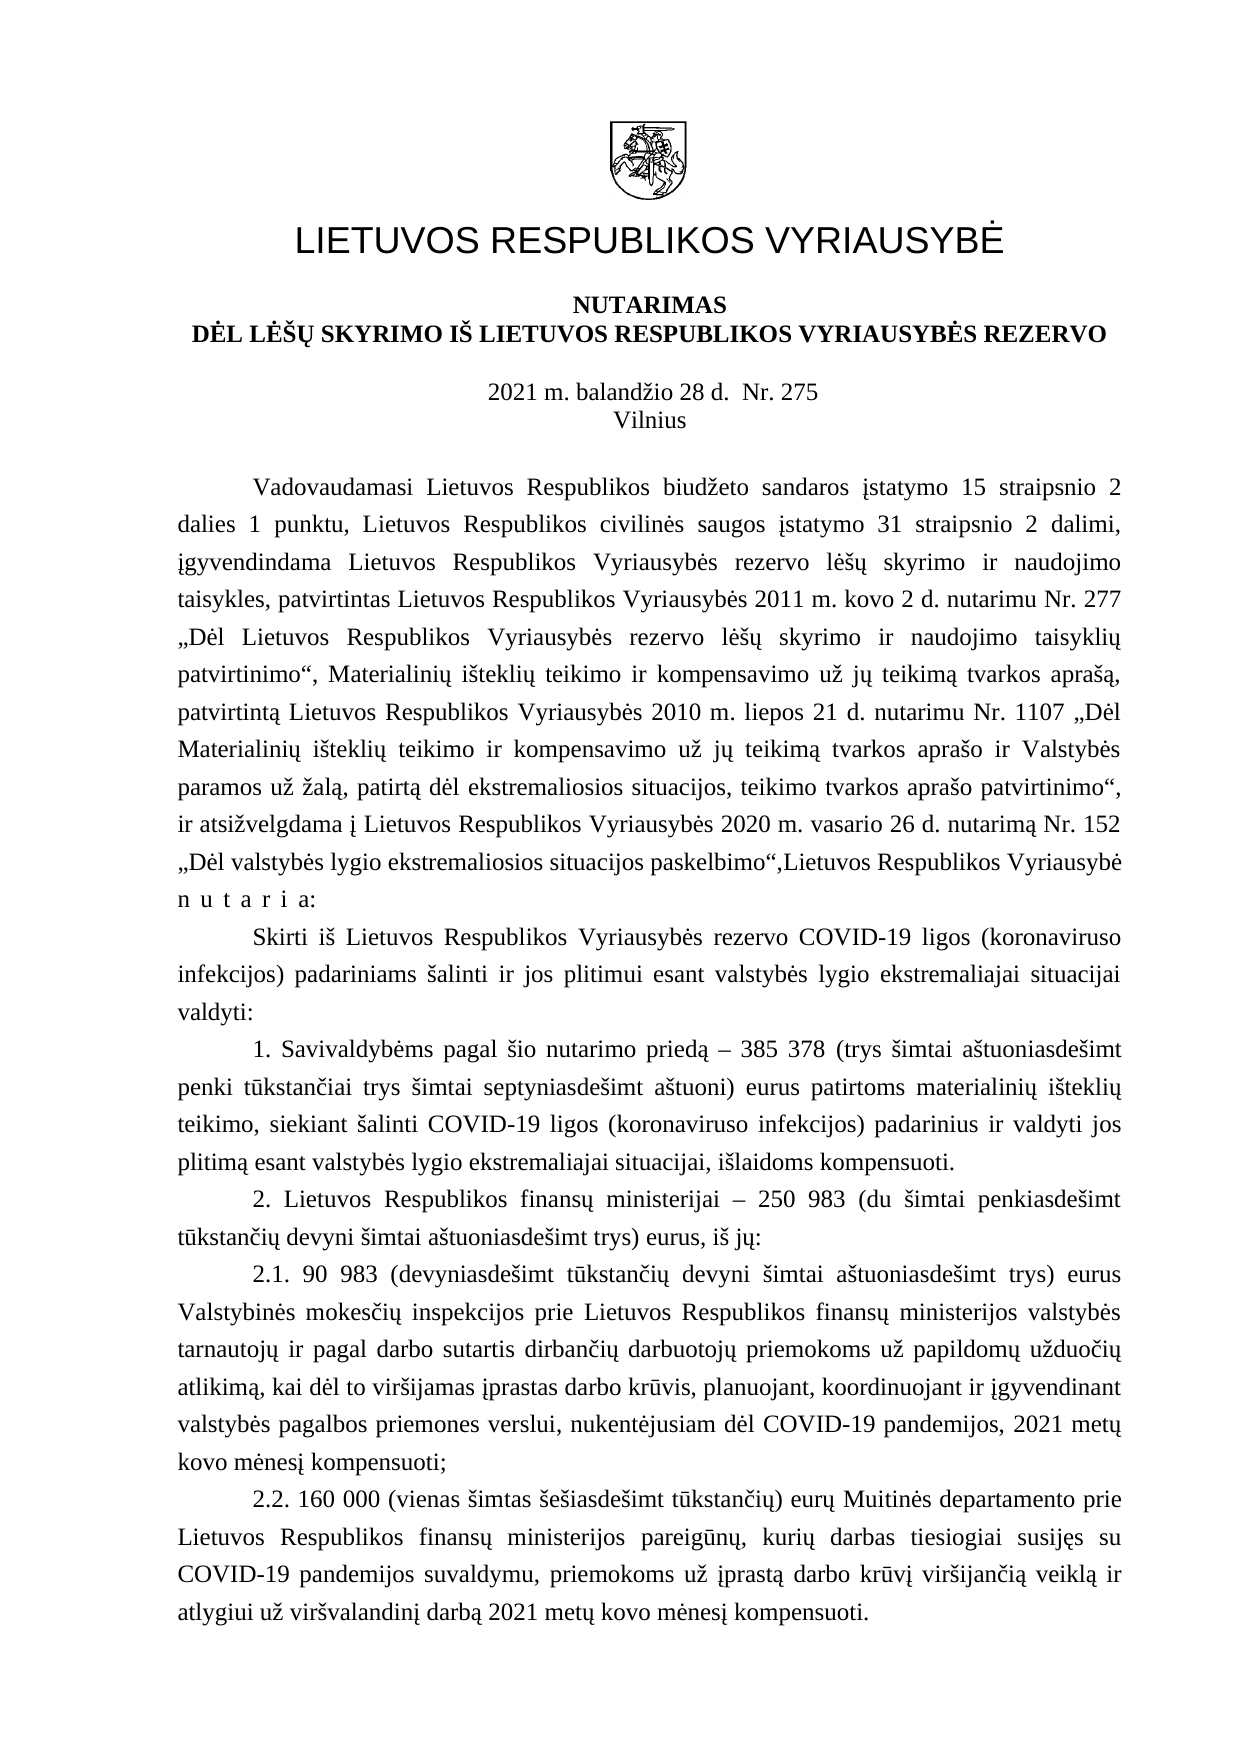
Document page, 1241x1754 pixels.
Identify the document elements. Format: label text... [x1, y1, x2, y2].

text 2021 m. balandžio 28 d. Nr. 275 [177, 377, 1122, 406]
text Lietuvos Respublikos Vyriausybė [177, 219, 1122, 262]
text 2. Lietuvos Respublikos finansų ministerijai – 250 983 (du šimtai penkiasdešimt tūkstančių devyni šimtai aštuoniasdešimt trys) eurus, iš jų: [177, 1176, 1122, 1251]
text Vilnius [177, 406, 1122, 434]
text 2.1. 90 983 (devyniasdešimt tūkstančių devyni šimtai aštuoniasdešimt trys) eurus Valstybinės mokesčių inspekcijos prie Lietuvos Respublikos finansų ministerijos valstybės tarnautojų ir pagal darbo sutartis dirbančių darbuotojų priemokoms už papildomų užduočių atlikimą, kai dėl to viršijamas įprastas darbo krūvis, planuojant, koordinuojant ir įgyvendinant valstybės pagalbos priemones verslui, nukentėjusiam dėl COVID-19 pandemijos, 2021 metų kovo mėnesį kompensuoti; [177, 1251, 1122, 1476]
text 2.2. 160 000 (vienas šimtas šešiasdešimt tūkstančių) eurų Muitinės departamento prie Lietuvos Respublikos finansų ministerijos pareigūnų, kurių darbas tiesiogiai susijęs su COVID-19 pandemijos suvaldymu, priemokoms už įprastą darbo krūvį viršijančią veiklą ir atlygiui už viršvalandinį darbą 2021 metų kovo mėnesį kompensuoti. [177, 1476, 1122, 1626]
text Skirti iš Lietuvos Respublikos Vyriausybės rezervo COVID-19 ligos (koronaviruso infekcijos) padariniams šalinti ir jos plitimui esant valstybės lygio ekstremaliajai situacijai valdyti: [177, 913, 1122, 1026]
text Vadovaudamasi Lietuvos Respublikos biudžeto sandaros įstatymo 15 straipsnio 2 dalies 1 punktu, Lietuvos Respublikos civilinės saugos įstatymo 31 straipsnio 2 dalimi, įgyvendindama Lietuvos Respublikos Vyriausybės rezervo lėšų skyrimo ir naudojimo taisykles, patvirtintas Lietuvos Respublikos Vyriausybės 2011 m. kovo 2 d. nutarimu Nr. 277 „Dėl Lietuvos Respublikos Vyriausybės rezervo lėšų skyrimo ir naudojimo taisyklių patvirtinimo“, Materialinių išteklių teikimo ir kompensavimo už jų teikimą tvarkos aprašą, patvirtintą Lietuvos Respublikos Vyriausybės 2010 m. liepos 21 d. nutarimu Nr. 1107 „Dėl Materialinių išteklių teikimo ir kompensavimo už jų teikimą tvarkos aprašo ir Valstybės paramos už žalą, patirtą dėl ekstremaliosios situacijos, teikimo tvarkos aprašo patvirtinimo“, ir atsižvelgdama į Lietuvos Respublikos Vyriausybės 2020 m. vasario 26 d. nutarimą Nr. 152 „Dėl valstybės lygio ekstremaliosios situacijos paskelbimo“,Lietuvos Respublikos Vyriausybė nutaria: [177, 463, 1122, 913]
text DĖL LĖŠŲ SKYRIMO IŠ LIETUVOS RESPUBLIKOS VYRIAUSYBĖS REZERVO [177, 319, 1122, 348]
text 1. Savivaldybėms pagal šio nutarimo priedą – 385 378 (trys šimtai aštuoniasdešimt penki tūkstančiai trys šimtai septyniasdešimt aštuoni) eurus patirtoms materialinių išteklių teikimo, siekiant šalinti COVID-19 ligos (koronaviruso infekcijos) padarinius ir valdyti jos plitimą esant valstybės lygio ekstremaliajai situacijai, išlaidoms kompensuoti. [177, 1026, 1122, 1176]
text nutarimas [177, 291, 1122, 319]
